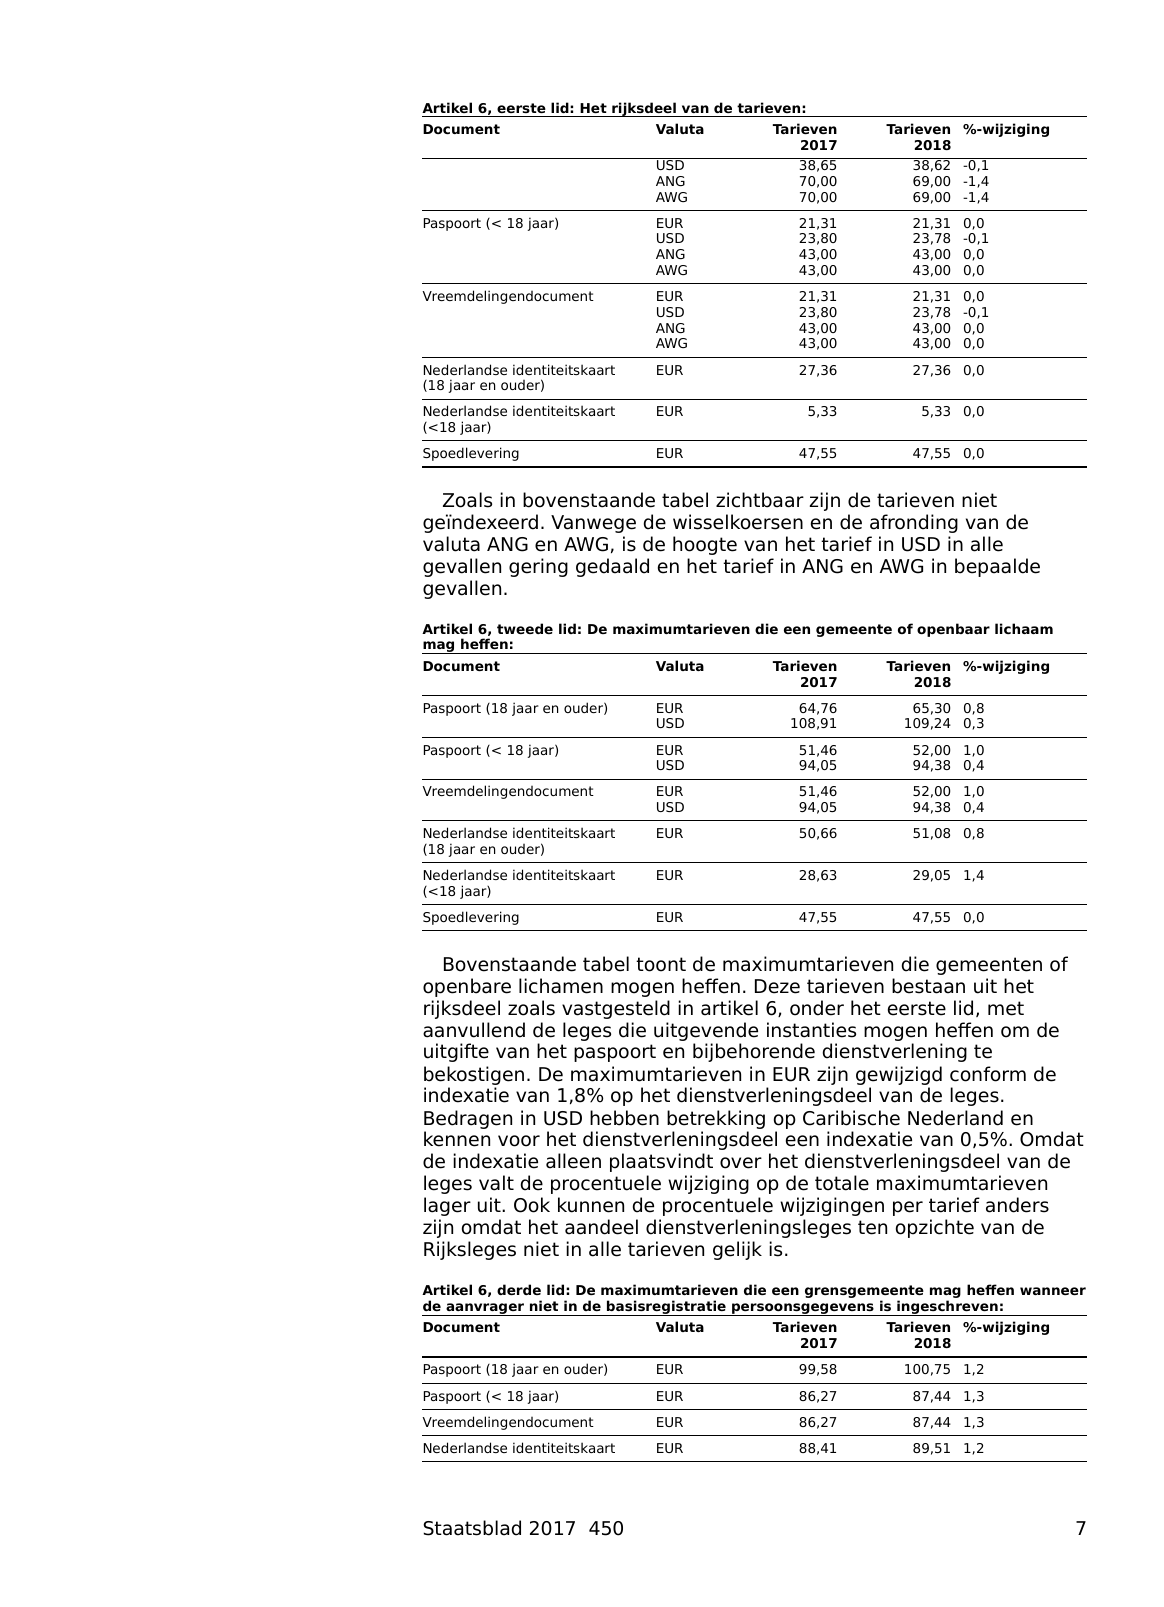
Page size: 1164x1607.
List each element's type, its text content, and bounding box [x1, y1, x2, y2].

table_cell 5,33 [843, 400, 957, 440]
table_cell 86,27 [730, 1384, 843, 1409]
table_cell 23,78 [843, 305, 957, 320]
table_cell 43,00 [843, 336, 957, 357]
table_cell 47,55 [730, 441, 843, 466]
table_cell [422, 263, 649, 283]
table_cell %-wijziging [957, 1316, 1087, 1356]
table_cell Valuta [650, 117, 729, 158]
table_cell [422, 305, 649, 320]
table_cell 69,00 [843, 174, 957, 189]
table_cell 99,58 [730, 1358, 843, 1383]
table_cell Tarieven 2018 [843, 1316, 957, 1356]
table_cell 64,76 [730, 696, 843, 716]
table_cell 23,78 [843, 231, 957, 247]
table_cell [422, 716, 649, 737]
table_cell 43,00 [843, 263, 957, 283]
table_cell 0,0 [957, 247, 1087, 263]
table_cell Paspoort (< 18 jaar) [422, 738, 649, 758]
table_cell -1,4 [957, 190, 1087, 210]
table_cell -0,1 [957, 231, 1087, 247]
table_cell USD [650, 159, 729, 174]
table_cell 5,33 [730, 400, 843, 440]
table_cell EUR [650, 863, 729, 904]
table_cell USD [650, 231, 729, 247]
table_cell 88,41 [730, 1436, 843, 1461]
table_cell Nederlandse identiteitskaart [422, 1436, 649, 1461]
table_cell Document [422, 117, 649, 158]
table_cell Vreemdelingendocument [422, 780, 649, 800]
table_cell [422, 174, 649, 189]
table_cell ANG [650, 320, 729, 336]
table_cell AWG [650, 336, 729, 357]
table_cell Tarieven 2018 [843, 654, 957, 695]
table_cell Valuta [650, 654, 729, 695]
table_cell 94,38 [843, 800, 957, 820]
table_cell -0,1 [957, 159, 1087, 174]
table_cell EUR [650, 1410, 729, 1435]
table_cell 52,00 [843, 738, 957, 758]
table_cell Nederlandse identiteitskaart (<18 jaar) [422, 863, 649, 904]
table_cell 1,2 [957, 1358, 1087, 1383]
table_cell 87,44 [843, 1410, 957, 1435]
table_cell Vreemdelingendocument [422, 1410, 649, 1435]
table_cell 52,00 [843, 780, 957, 800]
table_cell 100,75 [843, 1358, 957, 1383]
table_cell 43,00 [843, 247, 957, 263]
table_cell 21,31 [730, 284, 843, 305]
table_cell 86,27 [730, 1410, 843, 1435]
table_cell 27,36 [843, 358, 957, 398]
table_cell [422, 247, 649, 263]
table_cell 0,0 [957, 284, 1087, 305]
table_cell 0,3 [957, 716, 1087, 737]
table_cell 23,80 [730, 231, 843, 247]
table_cell Paspoort (< 18 jaar) [422, 211, 649, 231]
table_cell 0,0 [957, 263, 1087, 283]
table_cell USD [650, 800, 729, 820]
table_cell 0,0 [957, 211, 1087, 231]
table_cell EUR [650, 738, 729, 758]
table_cell 89,51 [843, 1436, 957, 1461]
table_cell 0,0 [957, 441, 1087, 466]
table_cell 28,63 [730, 863, 843, 904]
table_cell 69,00 [843, 190, 957, 210]
table_cell EUR [650, 400, 729, 440]
table_cell 21,31 [730, 211, 843, 231]
table_cell Tarieven 2017 [730, 117, 843, 158]
table_cell 43,00 [730, 320, 843, 336]
table_cell [422, 159, 649, 174]
table_cell EUR [650, 1436, 729, 1461]
table_cell 43,00 [730, 263, 843, 283]
table_cell 0,0 [957, 336, 1087, 357]
table_cell ANG [650, 174, 729, 189]
table_cell 1,3 [957, 1410, 1087, 1435]
table_cell Document [422, 1316, 649, 1356]
table_cell ANG [650, 247, 729, 263]
table_cell 0,0 [957, 358, 1087, 398]
table_cell Nederlandse identiteitskaart (18 jaar en ouder) [422, 821, 649, 862]
table_cell EUR [650, 1384, 729, 1409]
table_cell 70,00 [730, 174, 843, 189]
table_header Artikel 6, derde lid: De maximumtarieven die een grensgemeente mag heffen wanneer de aanvrager niet in de basisregistratie persoonsgegevens is ingeschreven: [422, 1283, 1087, 1314]
table_cell Nederlandse identiteitskaart (18 jaar en ouder) [422, 358, 649, 398]
table_cell [422, 231, 649, 247]
text Zoals in bovenstaande tabel zichtbaar zijn de tarieven niet geïndexeerd. Vanwege de wisselkoersen en de afronding van de valuta ANG en AWG, is de hoogte van het tarief in USD in alle gevallen gering gedaald en het tarief in ANG en AWG in bepaalde gevallen. [422, 490, 1087, 599]
table_cell Spoedlevering [422, 905, 649, 930]
table_cell 21,31 [843, 284, 957, 305]
table_cell 0,0 [957, 905, 1087, 930]
table_cell [422, 320, 649, 336]
table_cell 0,4 [957, 800, 1087, 820]
table_cell [422, 800, 649, 820]
table_cell EUR [650, 211, 729, 231]
table_cell 23,80 [730, 305, 843, 320]
table_cell USD [650, 716, 729, 737]
table_cell 51,08 [843, 821, 957, 862]
table_cell [422, 336, 649, 357]
table_cell Document [422, 654, 649, 695]
table_cell AWG [650, 190, 729, 210]
table_cell -1,4 [957, 174, 1087, 189]
table_cell Spoedlevering [422, 441, 649, 466]
table_cell 87,44 [843, 1384, 957, 1409]
table_cell %-wijziging [957, 654, 1087, 695]
table_cell 27,36 [730, 358, 843, 398]
table_cell 47,55 [843, 905, 957, 930]
table_cell 0,4 [957, 758, 1087, 778]
table_cell EUR [650, 441, 729, 466]
table_cell 29,05 [843, 863, 957, 904]
table_cell 94,05 [730, 758, 843, 778]
table_cell 65,30 [843, 696, 957, 716]
table_cell Tarieven 2017 [730, 1316, 843, 1356]
table_cell 43,00 [730, 336, 843, 357]
table_cell 47,55 [843, 441, 957, 466]
table_cell 51,46 [730, 780, 843, 800]
table_cell [422, 758, 649, 778]
table_cell %-wijziging [957, 117, 1087, 158]
table_cell 1,0 [957, 780, 1087, 800]
table_header Artikel 6, tweede lid: De maximumtarieven die een gemeente of openbaar lichaam mag heffen: [422, 621, 1087, 653]
table_cell Vreemdelingendocument [422, 284, 649, 305]
table_cell 0,0 [957, 400, 1087, 440]
table_cell Valuta [650, 1316, 729, 1356]
table_cell 43,00 [730, 247, 843, 263]
table_cell EUR [650, 780, 729, 800]
table_cell 38,65 [730, 159, 843, 174]
table_cell Paspoort (< 18 jaar) [422, 1384, 649, 1409]
table_cell 0,8 [957, 821, 1087, 862]
table_cell 21,31 [843, 211, 957, 231]
table_cell 47,55 [730, 905, 843, 930]
table_cell Paspoort (18 jaar en ouder) [422, 696, 649, 716]
table_cell [422, 190, 649, 210]
table_cell 38,62 [843, 159, 957, 174]
table_cell 1,2 [957, 1436, 1087, 1461]
table_cell EUR [650, 821, 729, 862]
table_cell Tarieven 2018 [843, 117, 957, 158]
table_cell 108,91 [730, 716, 843, 737]
table_cell 50,66 [730, 821, 843, 862]
table_cell EUR [650, 284, 729, 305]
text Bovenstaande tabel toont de maximumtarieven die gemeenten of openbare lichamen mogen heffen. Deze tarieven bestaan uit het rijksdeel zoals vastgesteld in artikel 6, onder het eerste lid, met aanvullend de leges die uitgevende instanties mogen heffen om de uitgifte van het paspoort en bijbehorende dienstverlening te bekostigen. De maximumtarieven in EUR zijn gewijzigd conform de indexatie van 1,8% op het dienstverleningsdeel van de leges. Bedragen in USD hebben betrekking op Caribische Nederland en kennen voor het dienstverleningsdeel een indexatie van 0,5%. Omdat de indexatie alleen plaatsvindt over het dienstverleningsdeel van de leges valt de procentuele wijziging op de totale maximumtarieven lager uit. Ook kunnen de procentuele wijzigingen per tarief anders zijn omdat het aandeel dienstverleningsleges ten opzichte van de Rijksleges niet in alle tarieven gelijk is. [422, 953, 1087, 1261]
table_cell 43,00 [843, 320, 957, 336]
table_cell Nederlandse identiteitskaart (<18 jaar) [422, 400, 649, 440]
table_cell 109,24 [843, 716, 957, 737]
table_header Artikel 6, eerste lid: Het rijksdeel van de tarieven: [422, 100, 1087, 116]
table_cell 1,4 [957, 863, 1087, 904]
table_cell EUR [650, 358, 729, 398]
table_cell 94,38 [843, 758, 957, 778]
table_cell 94,05 [730, 800, 843, 820]
table_cell Paspoort (18 jaar en ouder) [422, 1358, 649, 1383]
table_cell 1,0 [957, 738, 1087, 758]
table_cell USD [650, 305, 729, 320]
table_cell -0,1 [957, 305, 1087, 320]
table_cell USD [650, 758, 729, 778]
table_cell 0,8 [957, 696, 1087, 716]
table_cell EUR [650, 1358, 729, 1383]
table_cell Tarieven 2017 [730, 654, 843, 695]
table_cell 51,46 [730, 738, 843, 758]
table_cell 70,00 [730, 190, 843, 210]
table_cell 0,0 [957, 320, 1087, 336]
table_cell AWG [650, 263, 729, 283]
table_cell 1,3 [957, 1384, 1087, 1409]
table_cell EUR [650, 696, 729, 716]
table_cell EUR [650, 905, 729, 930]
